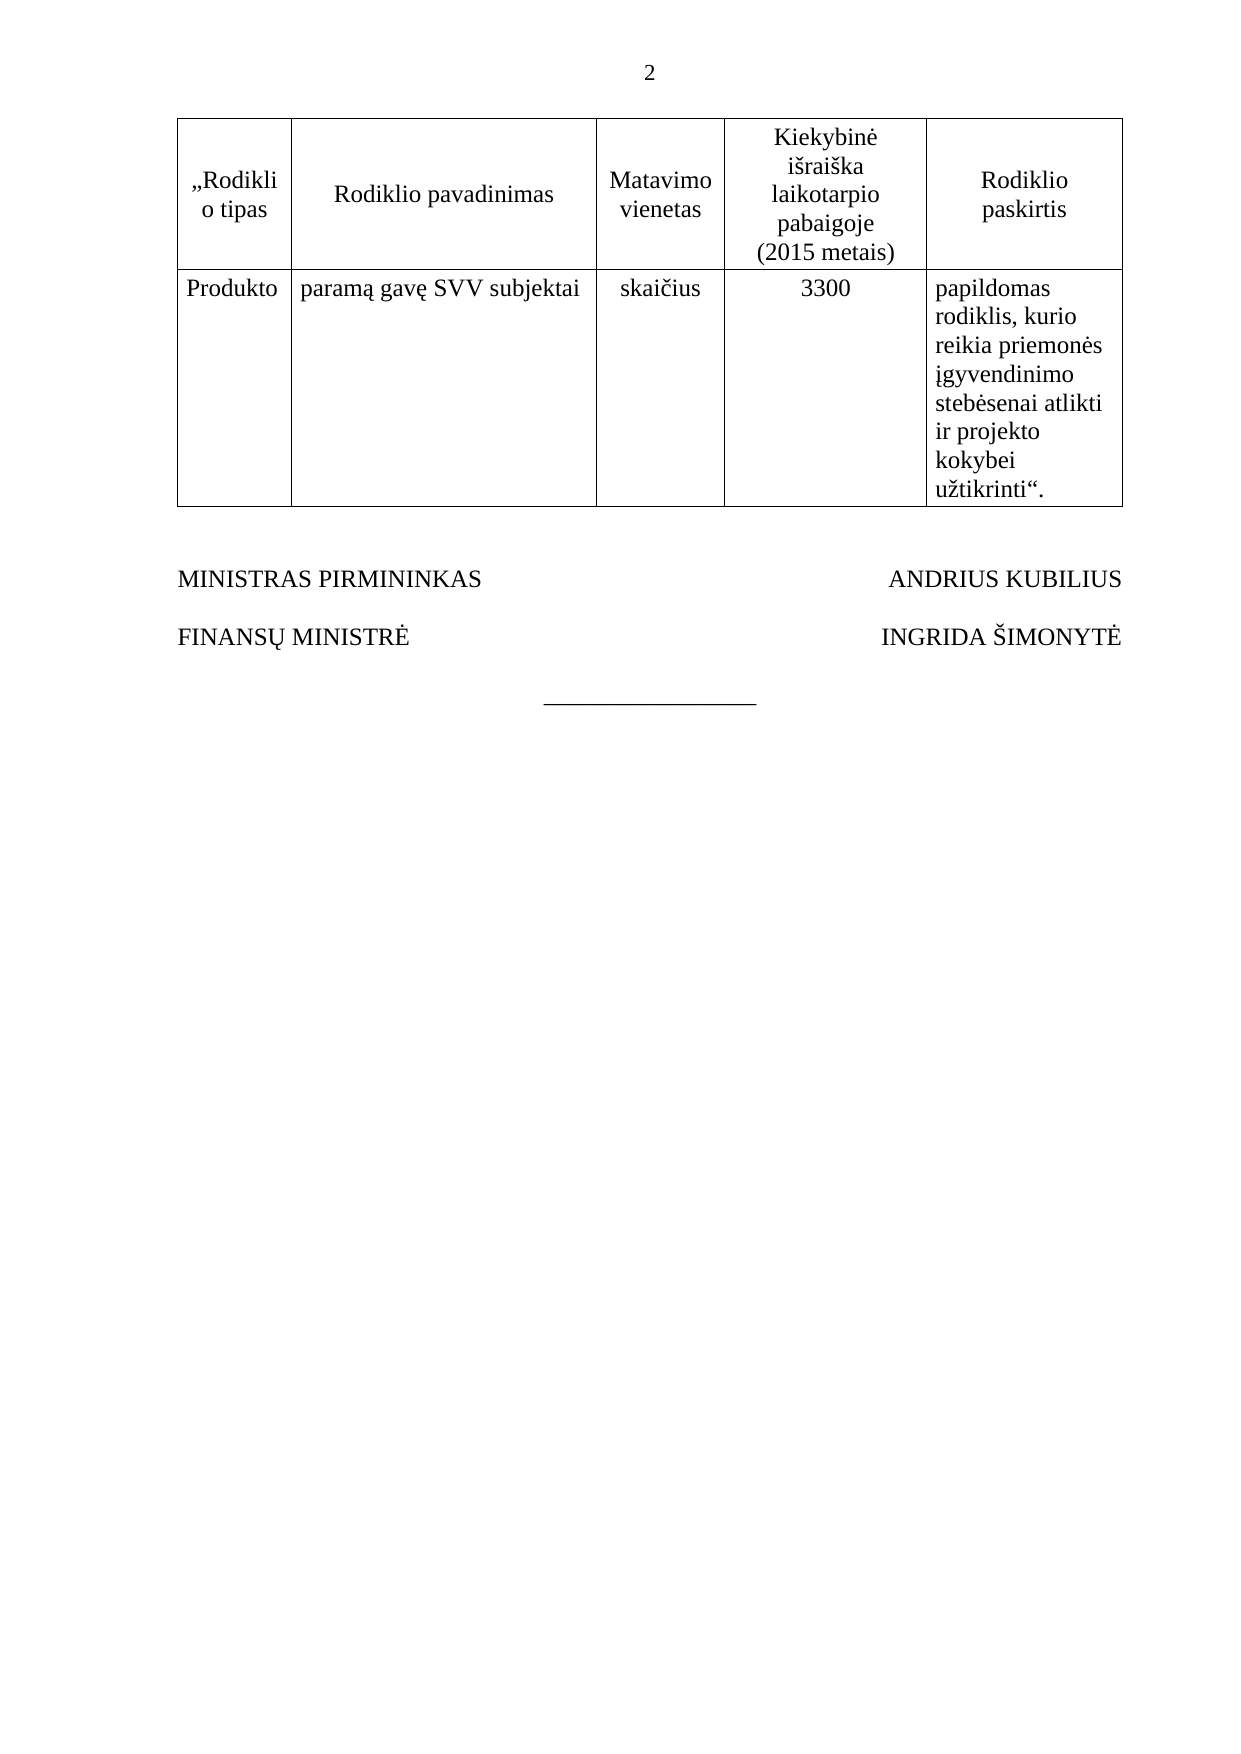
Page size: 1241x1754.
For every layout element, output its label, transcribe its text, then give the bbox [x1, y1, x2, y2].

table_cell papildomas rodiklis, kurio reikia priemonės įgyvendinimo stebėsenai atlikti ir projekto kokybei užtikrinti“. [927, 270, 1122, 506]
table_cell paramą gavę SVV subjektai [292, 270, 596, 506]
table_header Matavimo vienetas [597, 119, 724, 269]
table_cell skaičius [597, 270, 724, 506]
text _________________ [177, 679, 1122, 708]
text MINISTRAS PIRMININKAS ANDRIUS KUBILIUS [177, 564, 1122, 593]
table_header Rodiklio paskirtis [927, 119, 1122, 269]
text FINANSŲ MINISTRĖ INGRIDA ŠIMONYTĖ [177, 622, 1122, 650]
table_header Rodiklio pavadinimas [292, 119, 596, 269]
table_cell 3300 [725, 270, 926, 506]
table_header Kiekybinė išraiška laikotarpio pabaigoje (2015 metais) [725, 119, 926, 269]
table_header „Rodiklio tipas [178, 119, 291, 269]
table_cell Produkto [178, 270, 291, 506]
